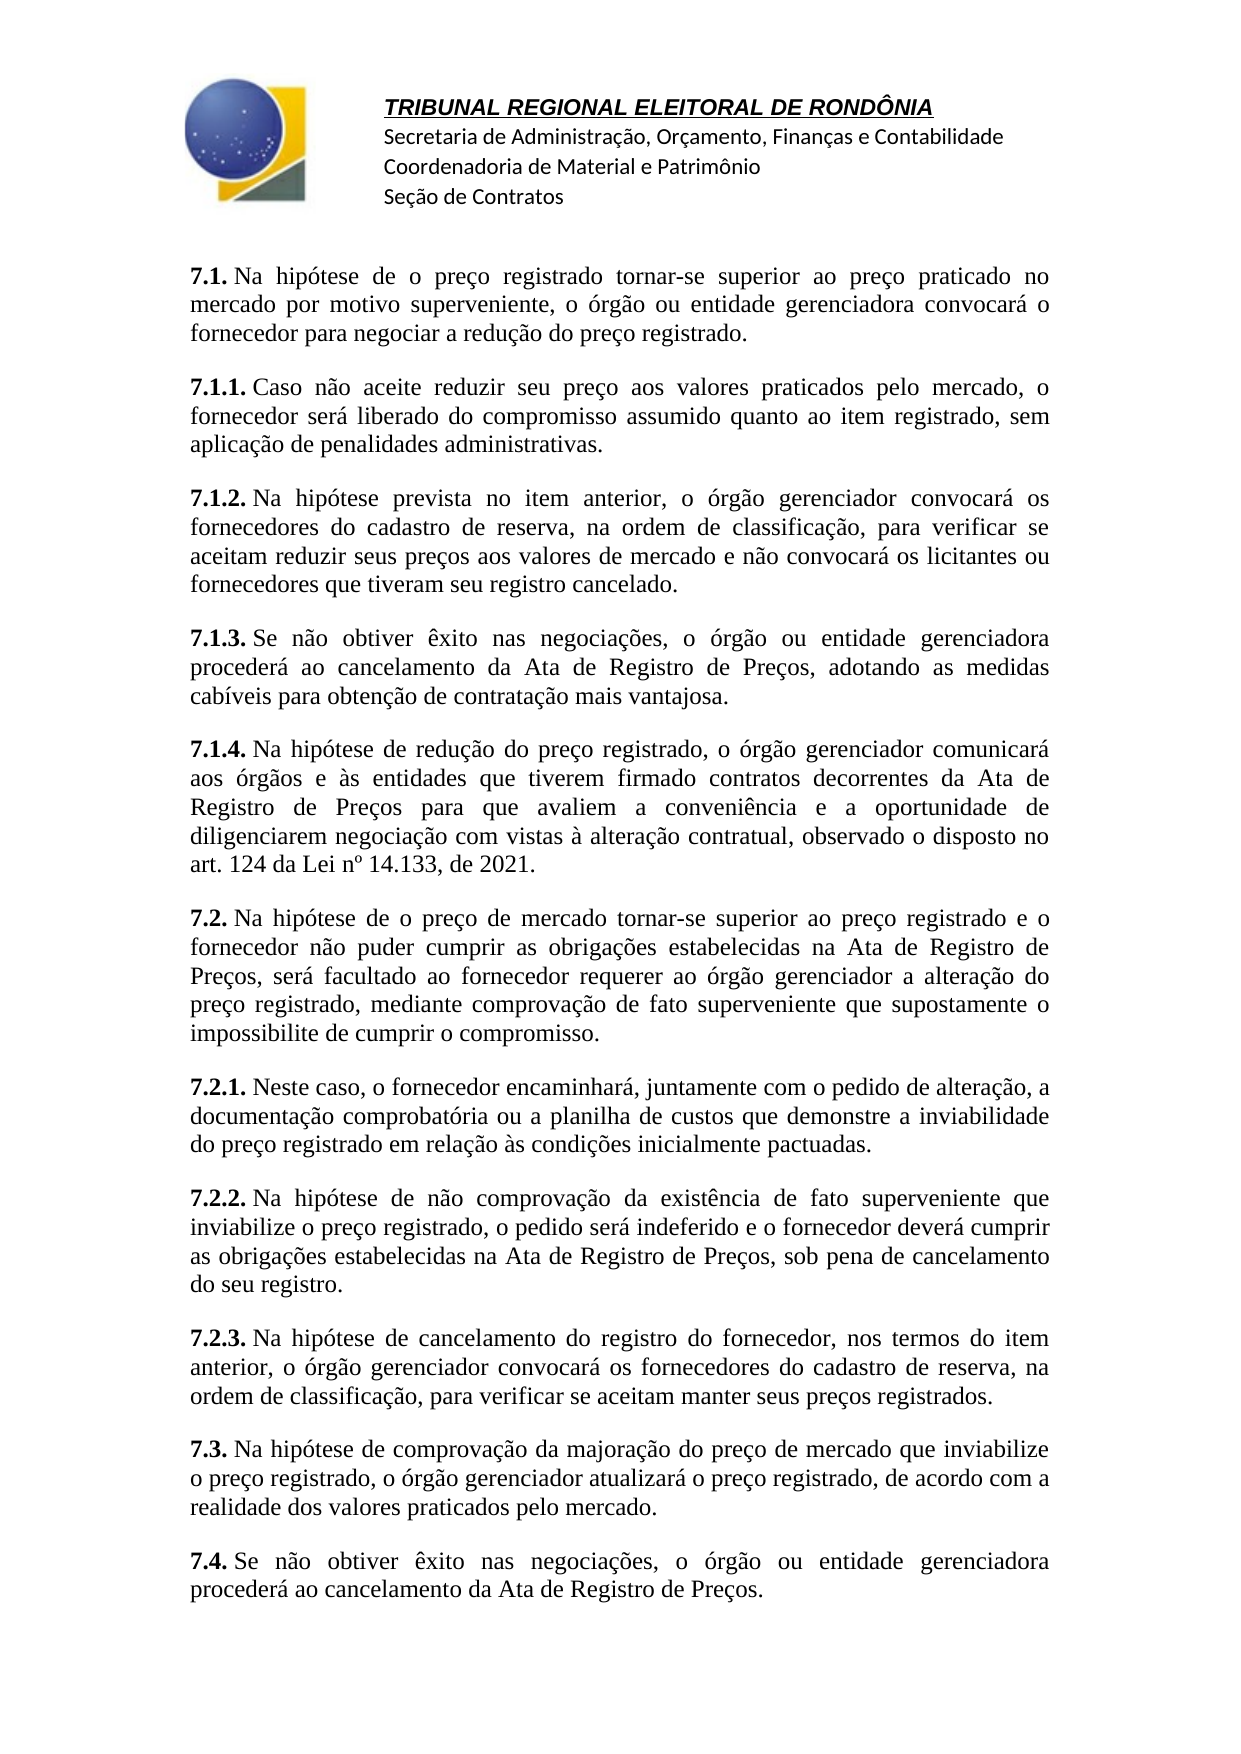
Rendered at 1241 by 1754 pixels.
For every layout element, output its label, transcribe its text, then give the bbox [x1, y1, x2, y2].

text 7.2.1. Neste caso, o fornecedor encaminhará, juntamente com o pedido de alteração, a documentação comprobatória ou a planilha de custos que demonstre a inviabilidade do preço registrado em relação às condições inicialmente pactuadas. [190, 1072, 1051, 1158]
text 7.1.2. Na hipótese prevista no item anterior, o órgão gerenciador convocará os fornecedores do cadastro de reserva, na ordem de classificação, para verificar se aceitam reduzir seus preços aos valores de mercado e não convocará os licitantes ou fornecedores que tiveram seu registro cancelado. [190, 483, 1051, 598]
text 7.1.3. Se não obtiver êxito nas negociações, o órgão ou entidade gerenciadora procederá ao cancelamento da Ata de Registro de Preços, adotando as medidas cabíveis para obtenção de contratação mais vantajosa. [190, 623, 1051, 709]
text 7.2.2. Na hipótese de não comprovação da existência de fato superveniente que inviabilize o preço registrado, o pedido será indeferido e o fornecedor deverá cumprir as obrigações estabelecidas na Ata de Registro de Preços, sob pena de cancelamento do seu registro. [190, 1183, 1051, 1298]
text 7.1.4. Na hipótese de redução do preço registrado, o órgão gerenciador comunicará aos órgãos e às entidades que tiverem firmado contratos decorrentes da Ata de Registro de Preços para que avaliem a conveniência e a oportunidade de diligenciarem negociação com vistas à alteração contratual, observado o disposto no art. 124 da Lei nº 14.133, de 2021. [190, 734, 1051, 878]
text 7.2. Na hipótese de o preço de mercado tornar-se superior ao preço registrado e o fornecedor não puder cumprir as obrigações estabelecidas na Ata de Registro de Preços, será facultado ao fornecedor requerer ao órgão gerenciador a alteração do preço registrado, mediante comprovação de fato superveniente que supostamente o impossibilite de cumprir o compromisso. [190, 903, 1051, 1047]
text 7.3. Na hipótese de comprovação da majoração do preço de mercado que inviabilize o preço registrado, o órgão gerenciador atualizará o preço registrado, de acordo com a realidade dos valores praticados pelo mercado. [190, 1434, 1051, 1521]
text 7.4. Se não obtiver êxito nas negociações, o órgão ou entidade gerenciadora procederá ao cancelamento da Ata de Registro de Preços. [190, 1546, 1051, 1603]
text 7.2.3. Na hipótese de cancelamento do registro do fornecedor, nos termos do item anterior, o órgão gerenciador convocará os fornecedores do cadastro de reserva, na ordem de classificação, para verificar se aceitam manter seus preços registrados. [190, 1323, 1051, 1409]
text 7.1.1. Caso não aceite reduzir seu preço aos valores praticados pelo mercado, o fornecedor será liberado do compromisso assumido quanto ao item registrado, sem aplicação de penalidades administrativas. [190, 372, 1051, 458]
text 7.1. Na hipótese de o preço registrado tornar-se superior ao preço praticado no mercado por motivo superveniente, o órgão ou entidade gerenciadora convocará o fornecedor para negociar a redução do preço registrado. [190, 261, 1051, 347]
